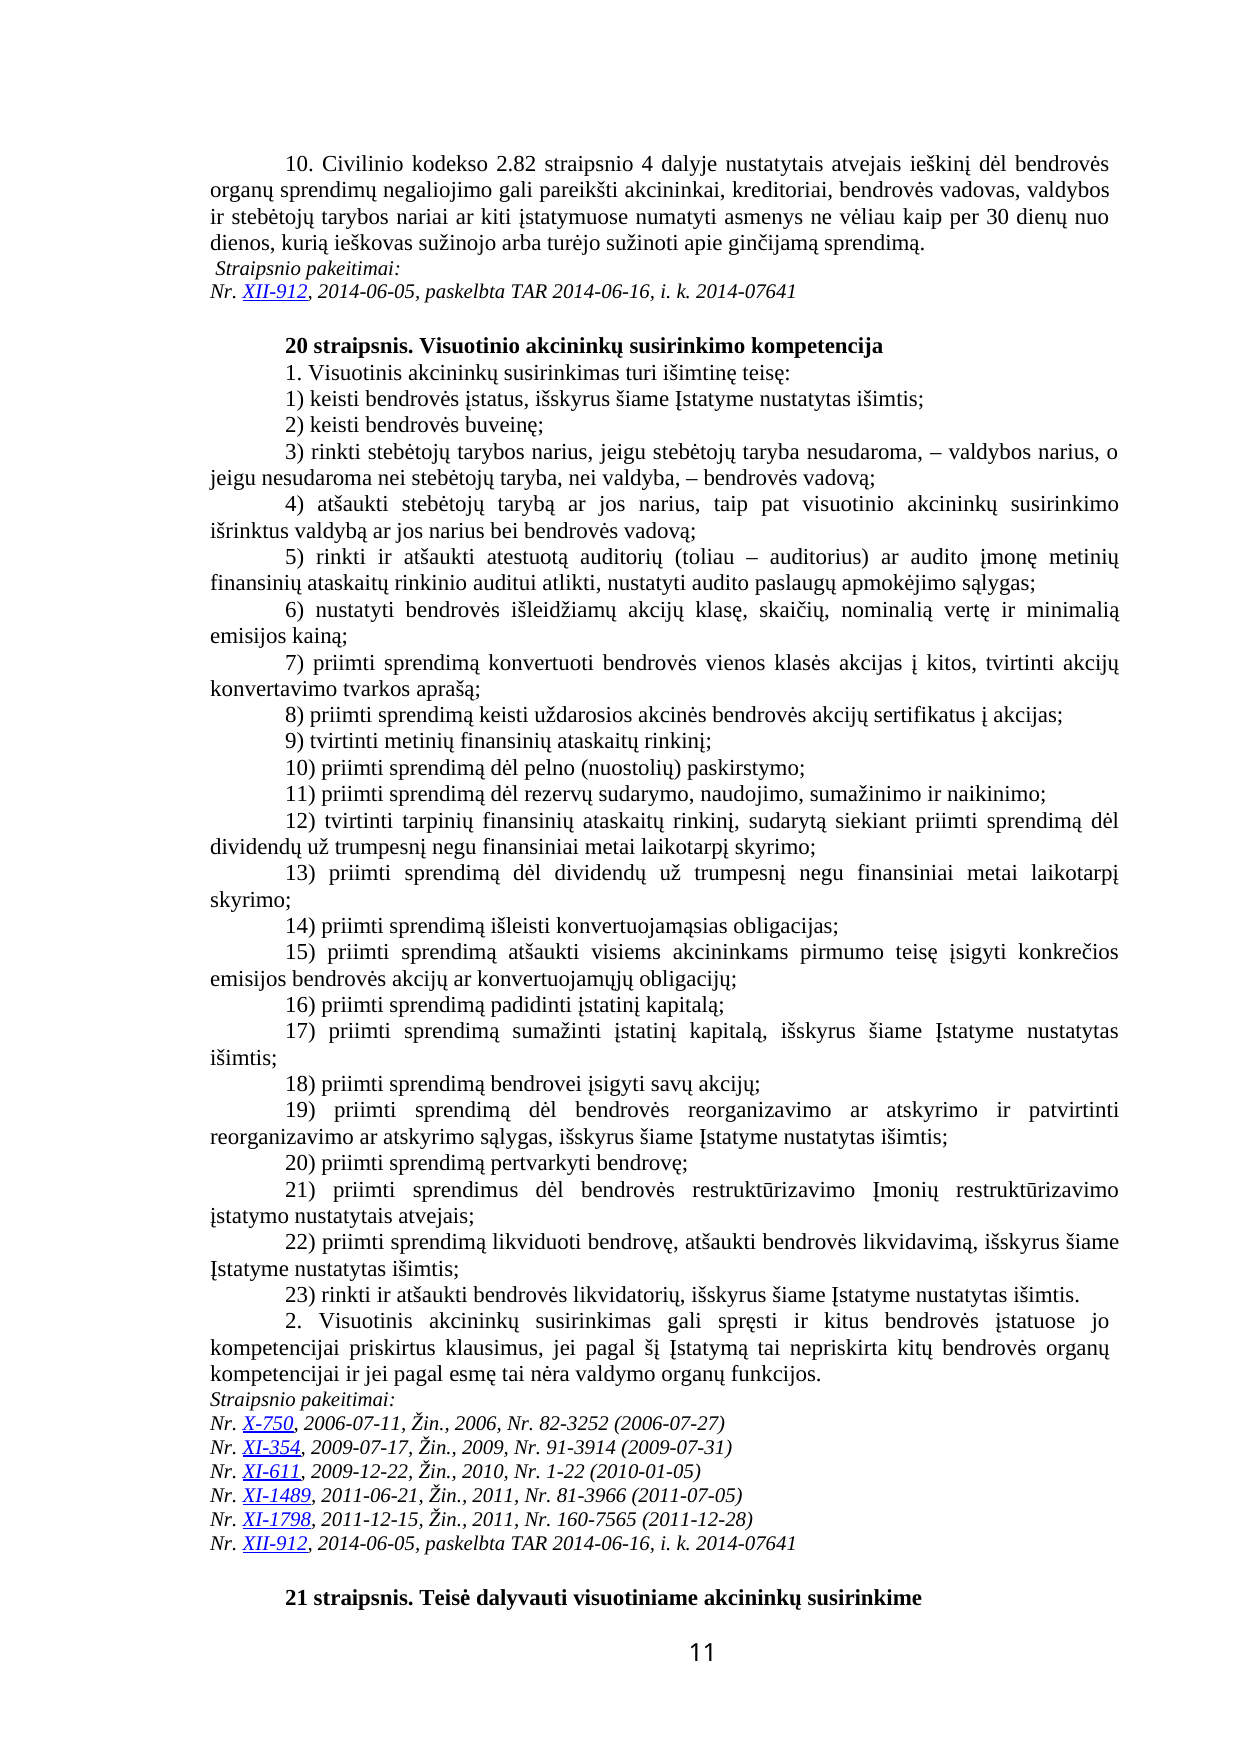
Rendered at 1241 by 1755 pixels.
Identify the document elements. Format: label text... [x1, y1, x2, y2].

text 5) rinkti ir atšaukti atestuotą auditorių (toliau – auditorius) ar audito įmonę metinių finansinių ataskaitų rinkinio auditui atlikti, nustatyti audito paslaugų apmokėjimo sąlygas; [210, 543, 1120, 596]
text 1. Visuotinis akcininkų susirinkimas turi išimtinę teisę: [210, 359, 1120, 385]
text 2) keisti bendrovės buveinę; [210, 411, 1120, 438]
text 12) tvirtinti tarpinių finansinių ataskaitų rinkinį, sudarytą siekiant priimti sprendimą dėl dividendų už trumpesnį negu finansiniai metai laikotarpį skyrimo; [210, 807, 1120, 859]
text 22) priimti sprendimą likviduoti bendrovę, atšaukti bendrovės likvidavimą, išskyrus šiame Įstatyme nustatytas išimtis; [210, 1228, 1120, 1281]
text 11) priimti sprendimą dėl rezervų sudarymo, naudojimo, sumažinimo ir naikinimo; [210, 780, 1120, 807]
text Nr. XI-1798, 2011-12-15, Žin., 2011, Nr. 160-7565 (2011-12-28) [210, 1507, 1120, 1531]
text 21 straipsnis. Teisė dalyvauti visuotiniame akcininkų susirinkime [210, 1584, 1126, 1610]
text 13) priimti sprendimą dėl dividendų už trumpesnį negu finansiniai metai laikotarpį skyrimo; [210, 859, 1120, 912]
text Nr. XI-1489, 2011-06-21, Žin., 2011, Nr. 81-3966 (2011-07-05) [210, 1483, 1120, 1507]
text 14) priimti sprendimą išleisti konvertuojamąsias obligacijas; [210, 912, 1120, 938]
text 10. Civilinio kodekso 2.82 straipsnio 4 dalyje nustatytais atvejais ieškinį dėl bendrovės organų sprendimų negaliojimo gali pareikšti akcininkai, kreditoriai, bendrovės vadovas, valdybos ir stebėtojų tarybos nariai ar kiti įstatymuose numatyti asmenys ne vėliau kaip per 30 dienų nuo dienos, kurią ieškovas sužinojo arba turėjo sužinoti apie ginčijamą sprendimą. [210, 150, 1111, 255]
text 9) tvirtinti metinių finansinių ataskaitų rinkinį; [210, 728, 1120, 754]
text Straipsnio pakeitimai: [210, 1386, 1111, 1411]
text Nr. XII-912, 2014-06-05, paskelbta TAR 2014-06-16, i. k. 2014-07641 [210, 1531, 1120, 1555]
text 21) priimti sprendimus dėl bendrovės restruktūrizavimo Įmonių restruktūrizavimo įstatymo nustatytais atvejais; [210, 1176, 1120, 1228]
text Straipsnio pakeitimai: [210, 255, 1111, 279]
text 4) atšaukti stebėtojų tarybą ar jos narius, taip pat visuotinio akcininkų susirinkimo išrinktus valdybą ar jos narius bei bendrovės vadovą; [210, 490, 1120, 543]
text 7) priimti sprendimą konvertuoti bendrovės vienos klasės akcijas į kitos, tvirtinti akcijų konvertavimo tvarkos aprašą; [210, 648, 1120, 701]
text 10) priimti sprendimą dėl pelno (nuostolių) paskirstymo; [210, 754, 1120, 780]
text 1) keisti bendrovės įstatus, išskyrus šiame Įstatyme nustatytas išimtis; [210, 385, 1120, 411]
text 23) rinkti ir atšaukti bendrovės likvidatorių, išskyrus šiame Įstatyme nustatytas išimtis. [210, 1281, 1111, 1307]
text 6) nustatyti bendrovės išleidžiamų akcijų klasę, skaičių, nominalią vertę ir minimalią emisijos kainą; [210, 596, 1120, 648]
text 8) priimti sprendimą keisti uždarosios akcinės bendrovės akcijų sertifikatus į akcijas; [210, 701, 1120, 728]
text Nr. XI-354, 2009-07-17, Žin., 2009, Nr. 91-3914 (2009-07-31) [210, 1434, 1120, 1459]
text 20) priimti sprendimą pertvarkyti bendrovę; [210, 1149, 1120, 1176]
text 15) priimti sprendimą atšaukti visiems akcininkams pirmumo teisę įsigyti konkrečios emisijos bendrovės akcijų ar konvertuojamųjų obligacijų; [210, 938, 1120, 991]
text Nr. XI-611, 2009-12-22, Žin., 2010, Nr. 1-22 (2010-01-05) [210, 1459, 1120, 1483]
text 18) priimti sprendimą bendrovei įsigyti savų akcijų; [210, 1070, 1120, 1097]
text Nr. X-750, 2006-07-11, Žin., 2006, Nr. 82-3252 (2006-07-27) [210, 1411, 1111, 1434]
text Nr. XII-912, 2014-06-05, paskelbta TAR 2014-06-16, i. k. 2014-07641 [210, 279, 1120, 303]
text 2. Visuotinis akcininkų susirinkimas gali spręsti ir kitus bendrovės įstatuose jo kompetencijai priskirtus klausimus, jei pagal šį Įstatymą tai nepriskirta kitų bendrovės organų kompetencijai ir jei pagal esmę tai nėra valdymo organų funkcijos. [210, 1307, 1111, 1386]
text 20 straipsnis. Visuotinio akcininkų susirinkimo kompetencija [210, 332, 1111, 359]
text 19) priimti sprendimą dėl bendrovės reorganizavimo ar atskyrimo ir patvirtinti reorganizavimo ar atskyrimo sąlygas, išskyrus šiame Įstatyme nustatytas išimtis; [210, 1097, 1120, 1149]
text 16) priimti sprendimą padidinti įstatinį kapitalą; [210, 991, 1120, 1017]
text 17) priimti sprendimą sumažinti įstatinį kapitalą, išskyrus šiame Įstatyme nustatytas išimtis; [210, 1017, 1120, 1070]
text 3) rinkti stebėtojų tarybos narius, jeigu stebėtojų taryba nesudaroma, – valdybos narius, o jeigu nesudaroma nei stebėtojų taryba, nei valdyba, – bendrovės vadovą; [210, 438, 1120, 490]
